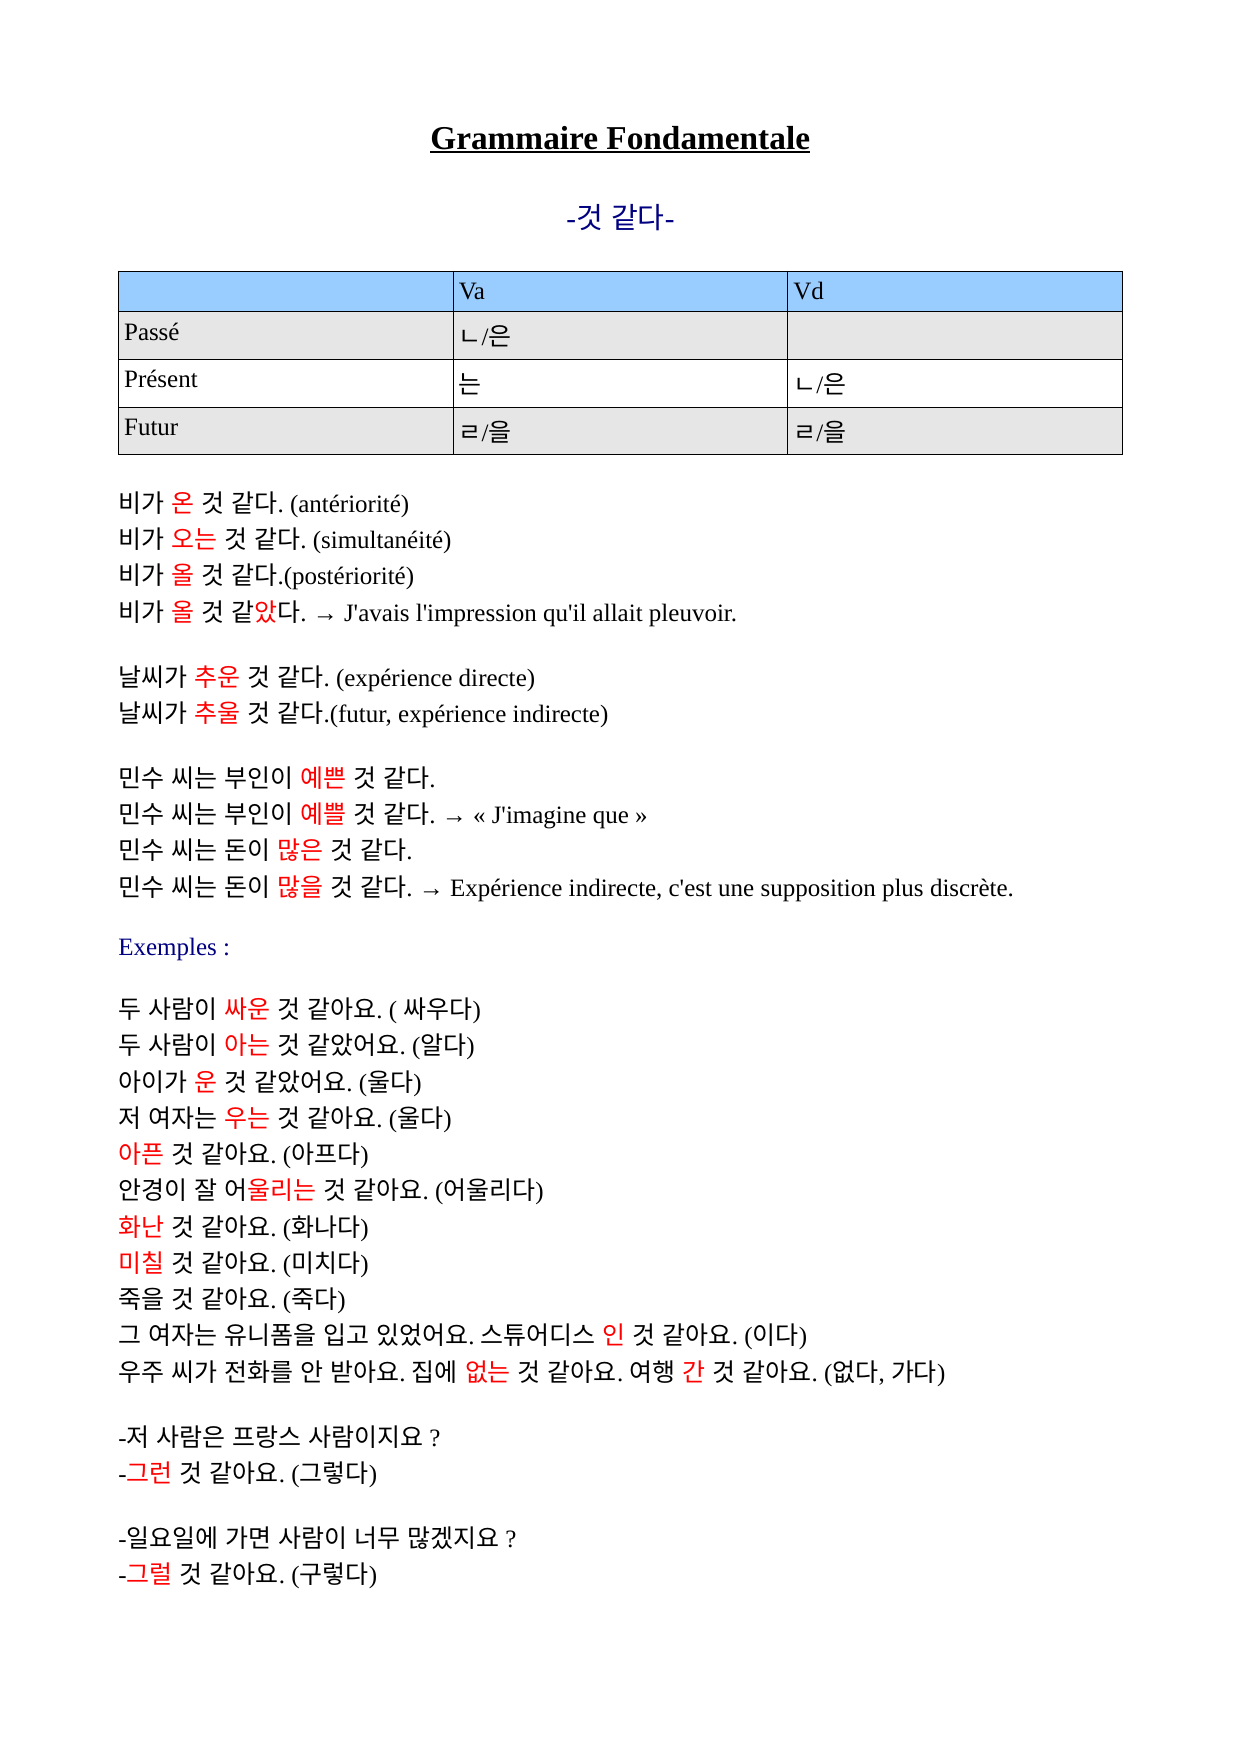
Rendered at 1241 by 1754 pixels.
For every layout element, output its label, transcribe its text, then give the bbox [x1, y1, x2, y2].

text -일요일에 가면 사람이 너무 많겠지요 ? [118, 1518, 1122, 1554]
table_cell Passé [119, 312, 453, 359]
text 아픈 것 같아요. (아프다) [118, 1134, 1122, 1171]
table_cell ㄹ/을 [788, 408, 1122, 454]
text -그럴 것 같아요. (구렇다) [118, 1554, 1122, 1591]
text 비가 올 것 같다.(postériorité) [118, 556, 1122, 592]
text 저 여자는 우는 것 같아요. (울다) [118, 1098, 1122, 1134]
text 비가 오는 것 같다. (simultanéité) [118, 519, 1122, 556]
text Grammaire Fondamentale [118, 118, 1122, 156]
table_header Va [454, 272, 787, 311]
table_cell ㄹ/을 [454, 408, 787, 454]
table_cell ㄴ/은 [788, 360, 1122, 407]
text -저 사람은 프랑스 사람이지요 ? [118, 1417, 1122, 1453]
text 날씨가 추운 것 같다. (expérience directe) [118, 657, 1122, 693]
text 화난 것 같아요. (화나다) [118, 1207, 1122, 1243]
text 아이가 운 것 같았어요. (울다) [118, 1062, 1122, 1098]
text 날씨가 추울 것 같다.(futur, expérience indirecte) [118, 693, 1122, 729]
table_cell Présent [119, 360, 453, 407]
text -그런 것 같아요. (그렇다) [118, 1453, 1122, 1489]
text 미칠 것 같아요. (미치다) [118, 1243, 1122, 1279]
text 비가 올 것 같았다. → J'avais l'impression qu'il allait pleuvoir. [118, 592, 1122, 628]
text 죽을 것 같아요. (죽다) [118, 1279, 1122, 1316]
text 두 사람이 싸운 것 같아요. ( 싸우다) [118, 989, 1122, 1026]
text 우주 씨가 전화를 안 받아요. 집에 없는 것 같아요. 여행 간 것 같아요. (없다, 가다) [118, 1352, 1122, 1388]
text Exemples : [118, 932, 1122, 961]
text 민수 씨는 부인이 예쁠 것 같다. → « J'imagine que » [118, 794, 1122, 831]
table_cell ㄴ/은 [454, 312, 787, 359]
text 민수 씨는 돈이 많을 것 같다. → Expérience indirecte, c'est une supposition plus discrète. [118, 867, 1122, 903]
text -것 같다- [118, 195, 1122, 237]
table_header Vd [788, 272, 1122, 311]
table_cell Futur [119, 408, 453, 454]
text 두 사람이 아는 것 같았어요. (알다) [118, 1026, 1122, 1062]
text 그 여자는 유니폼을 입고 있었어요. 스튜어디스 인 것 같아요. (이다) [118, 1316, 1122, 1352]
text 민수 씨는 돈이 많은 것 같다. [118, 831, 1122, 867]
text 민수 씨는 부인이 예쁜 것 같다. [118, 758, 1122, 794]
table_header [119, 272, 453, 311]
table_cell 는 [454, 360, 787, 407]
table_cell [788, 312, 1122, 359]
text 비가 온 것 같다. (antériorité) [118, 483, 1122, 519]
text 안경이 잘 어울리는 것 같아요. (어울리다) [118, 1171, 1122, 1207]
